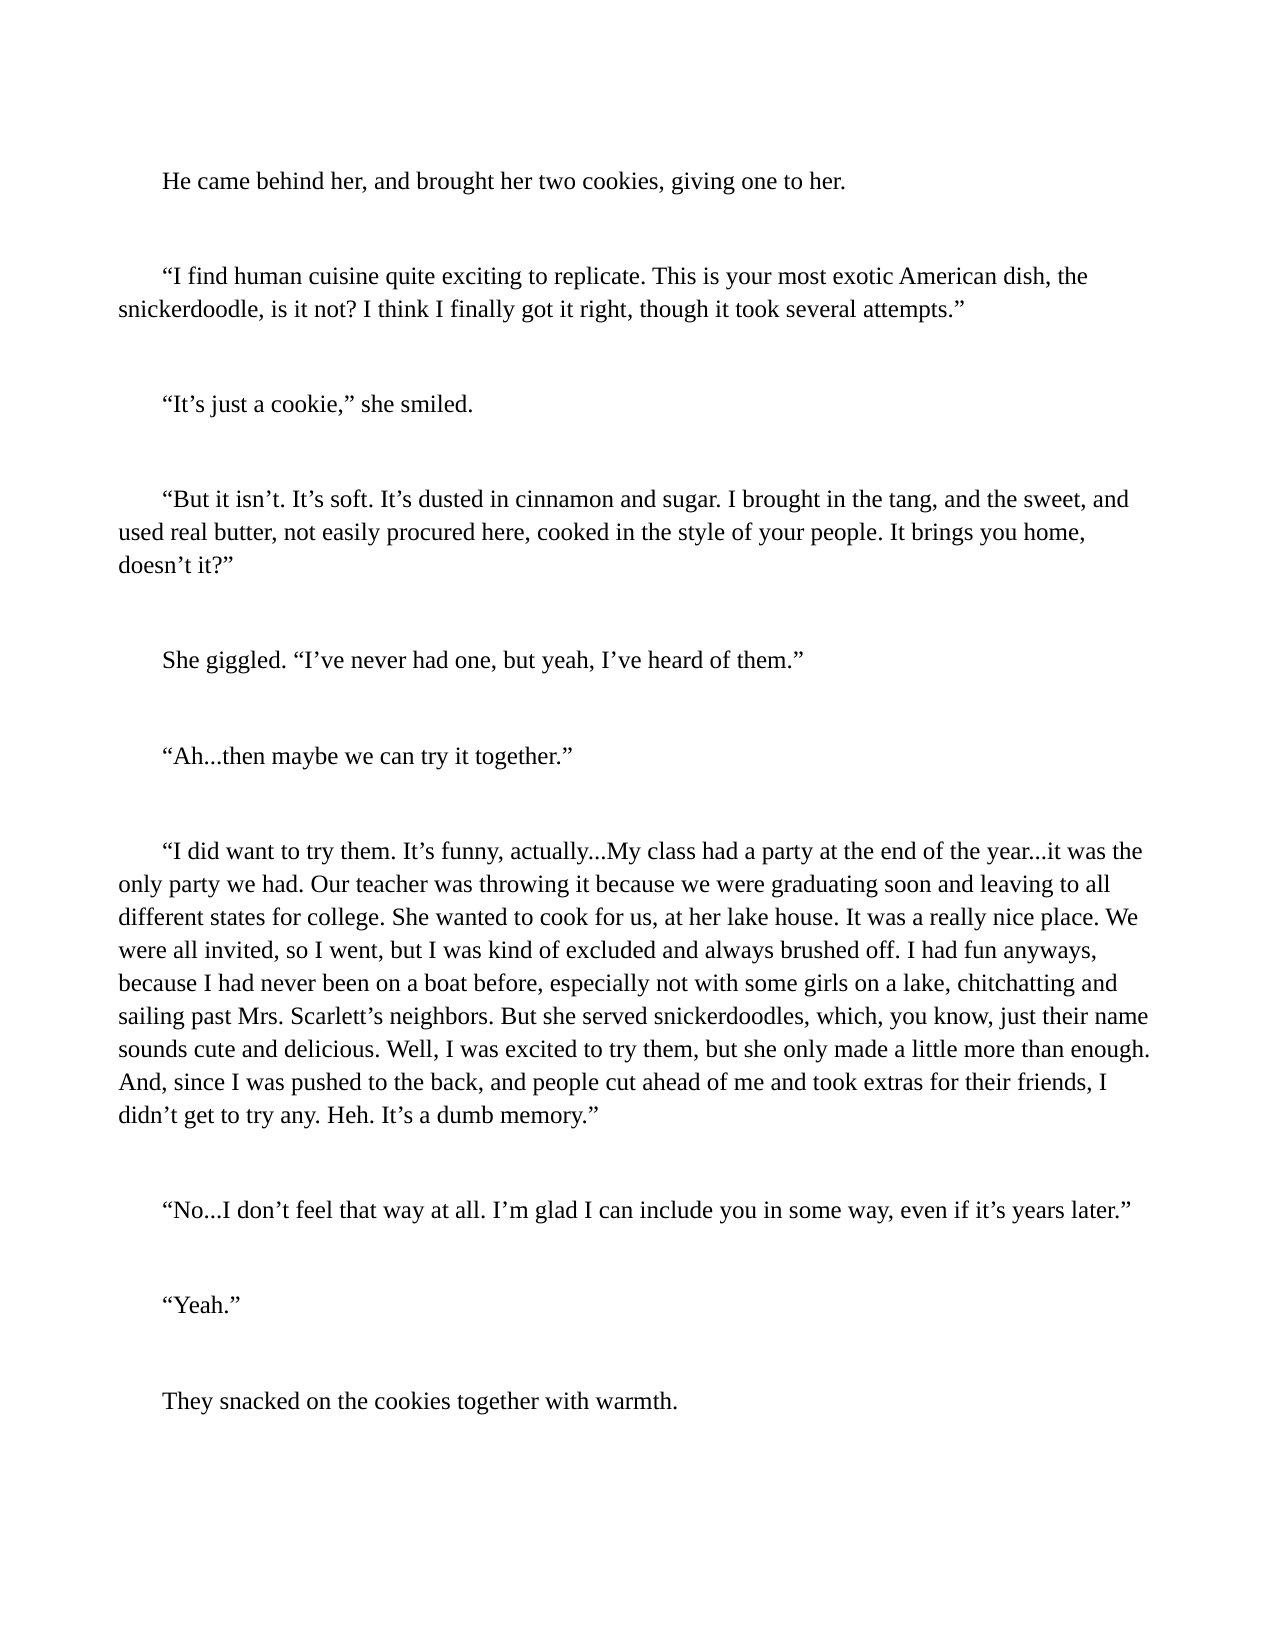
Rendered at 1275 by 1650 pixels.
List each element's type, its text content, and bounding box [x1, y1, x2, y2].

text “I find human cuisine quite exciting to replicate. This is your most exotic American dish, the snickerdoodle, is it not? I think I finally got it right, though it took several attempts.” [118, 261, 1157, 323]
text “It’s just a cookie,” she smiled. [118, 389, 1157, 418]
text “Yeah.” [118, 1291, 1157, 1319]
text He came behind her, and brought her two cookies, giving one to her. [118, 166, 1157, 194]
text “Ah...then maybe we can try it together.” [118, 741, 1157, 769]
text They snacked on the cookies together with warmth. [118, 1386, 1157, 1414]
text She giggled. “I’ve never had one, but yeah, I’ve heard of them.” [118, 646, 1157, 674]
text “I did want to try them. It’s funny, actually...My class had a party at the end of the year...it was the only party we had. Our teacher was throwing it because we were graduating soon and leaving to all different states for college. She wanted to cook for us, at her lake house. It was a really nice place. We were all invited, so I went, but I was kind of excluded and always brushed off. I had fun anyways, because I had never been on a boat before, especially not with some girls on a lake, chitchatting and sailing past Mrs. Scarlett’s neighbors. But she served snickerdoodles, which, you know, just their name sounds cute and delicious. Well, I was excited to try them, but she only made a little more than enough. And, since I was pushed to the back, and people cut ahead of me and took extras for their friends, I didn’t get to try any. Heh. It’s a dumb memory.” [118, 836, 1157, 1129]
text “No...I don’t feel that way at all. I’m glad I can include you in some way, even if it’s years later.” [118, 1195, 1157, 1224]
text “But it isn’t. It’s soft. It’s dusted in cinnamon and sugar. I brought in the tang, and the sweet, and used real butter, not easily procured here, cooked in the style of your people. It brings you home, doesn’t it?” [118, 484, 1157, 579]
